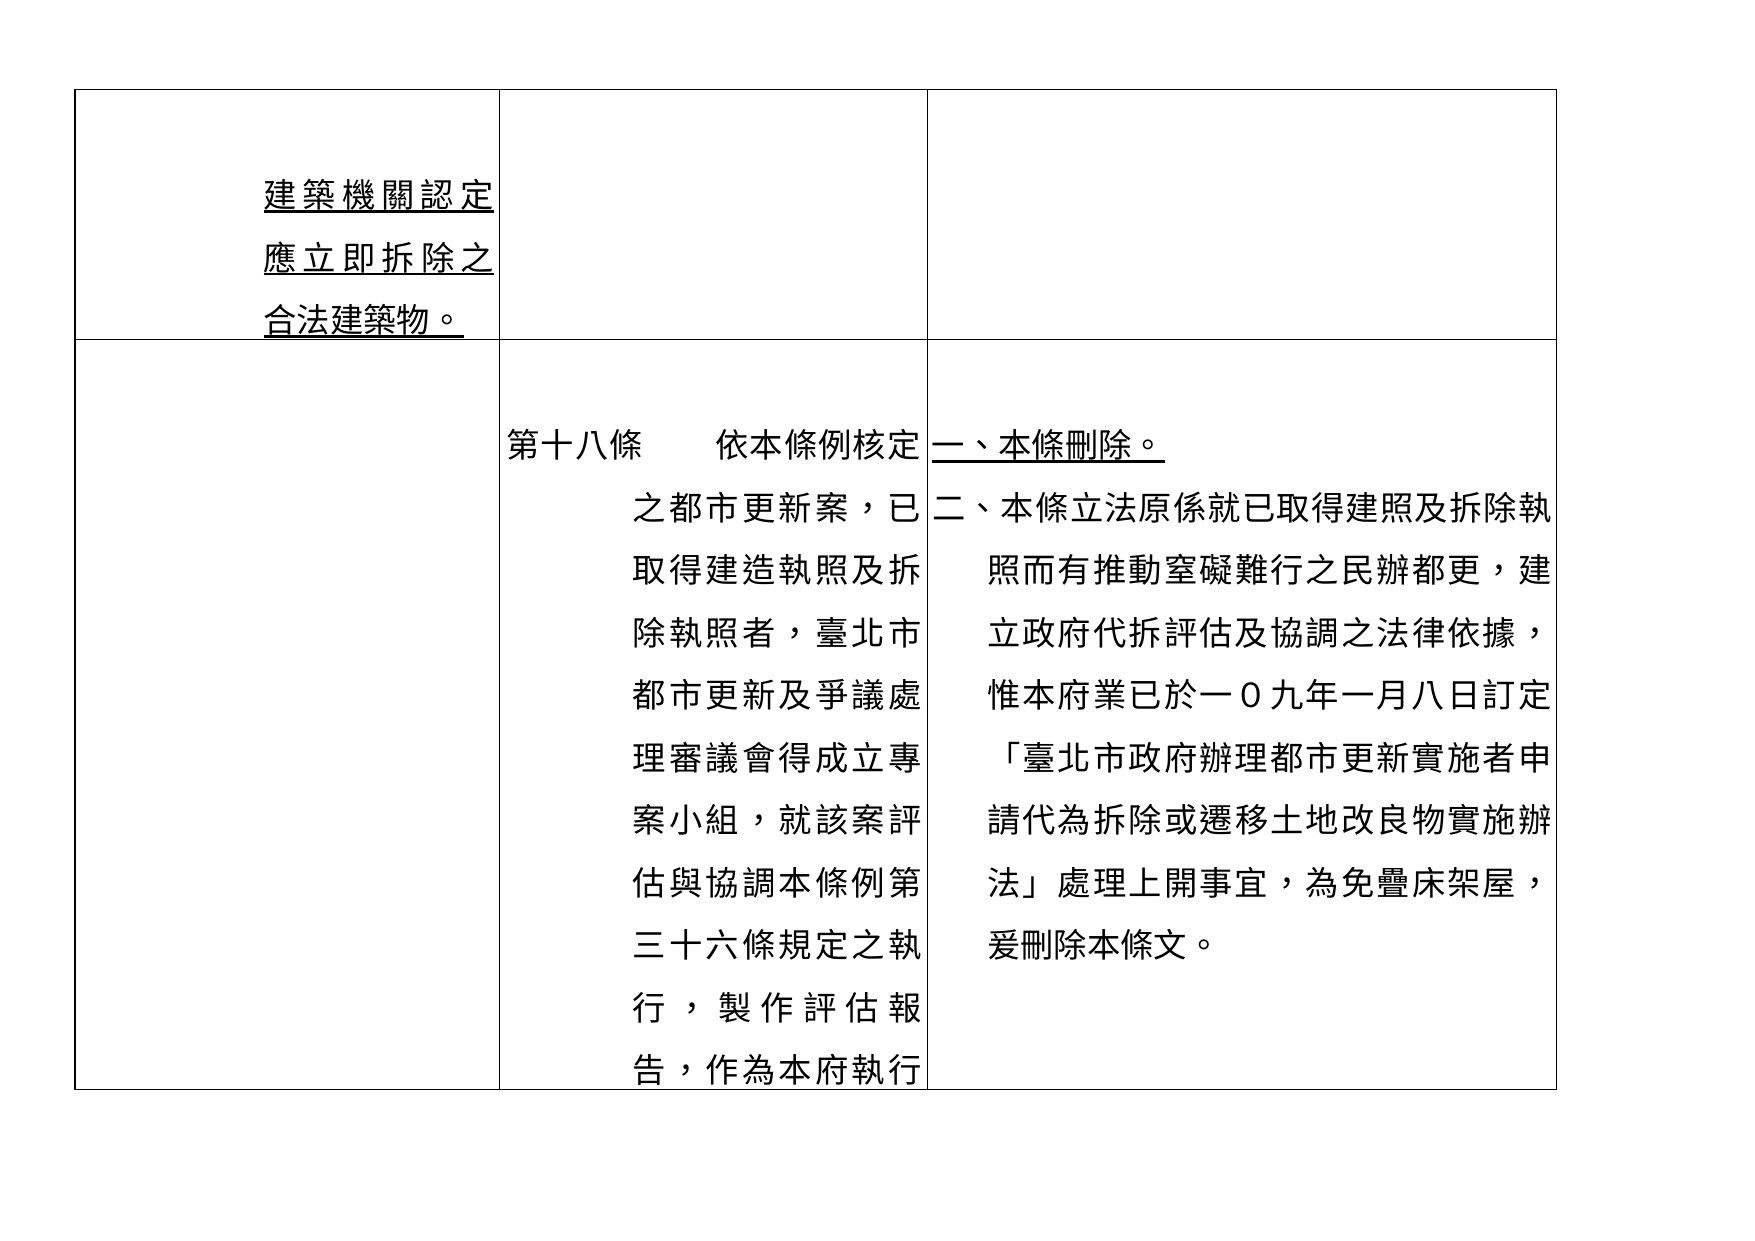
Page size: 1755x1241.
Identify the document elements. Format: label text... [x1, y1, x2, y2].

table_cell 一、本條刪除。 二、本條立法原係就已取得建照及拆除執照而有推動窒礙難行之民辦都更，建立政府代拆評估及協調之法律依據，惟本府業已於一０九年一月八日訂定「臺北市政府辦理都市更新實施者申請代為拆除或遷移土地改良物實施辦法」處理上開事宜，為免疊床架屋，爰刪除本條文。 [928, 340, 1556, 1089]
table_cell 第十八條 依本條例核定之都市更新案，已取得建造執照及拆除執照者，臺北市都市更新及爭議處理審議會得成立專案小組，就該案評估與協調本條例第三十六條規定之執行，製作評估報告，作為本府執行 [500, 340, 927, 1089]
table_cell 建築機關認定應立即拆除之合法建築物。 [76, 90, 499, 339]
table_cell [500, 90, 927, 339]
table_cell [928, 90, 1556, 339]
table_cell [76, 340, 499, 1089]
